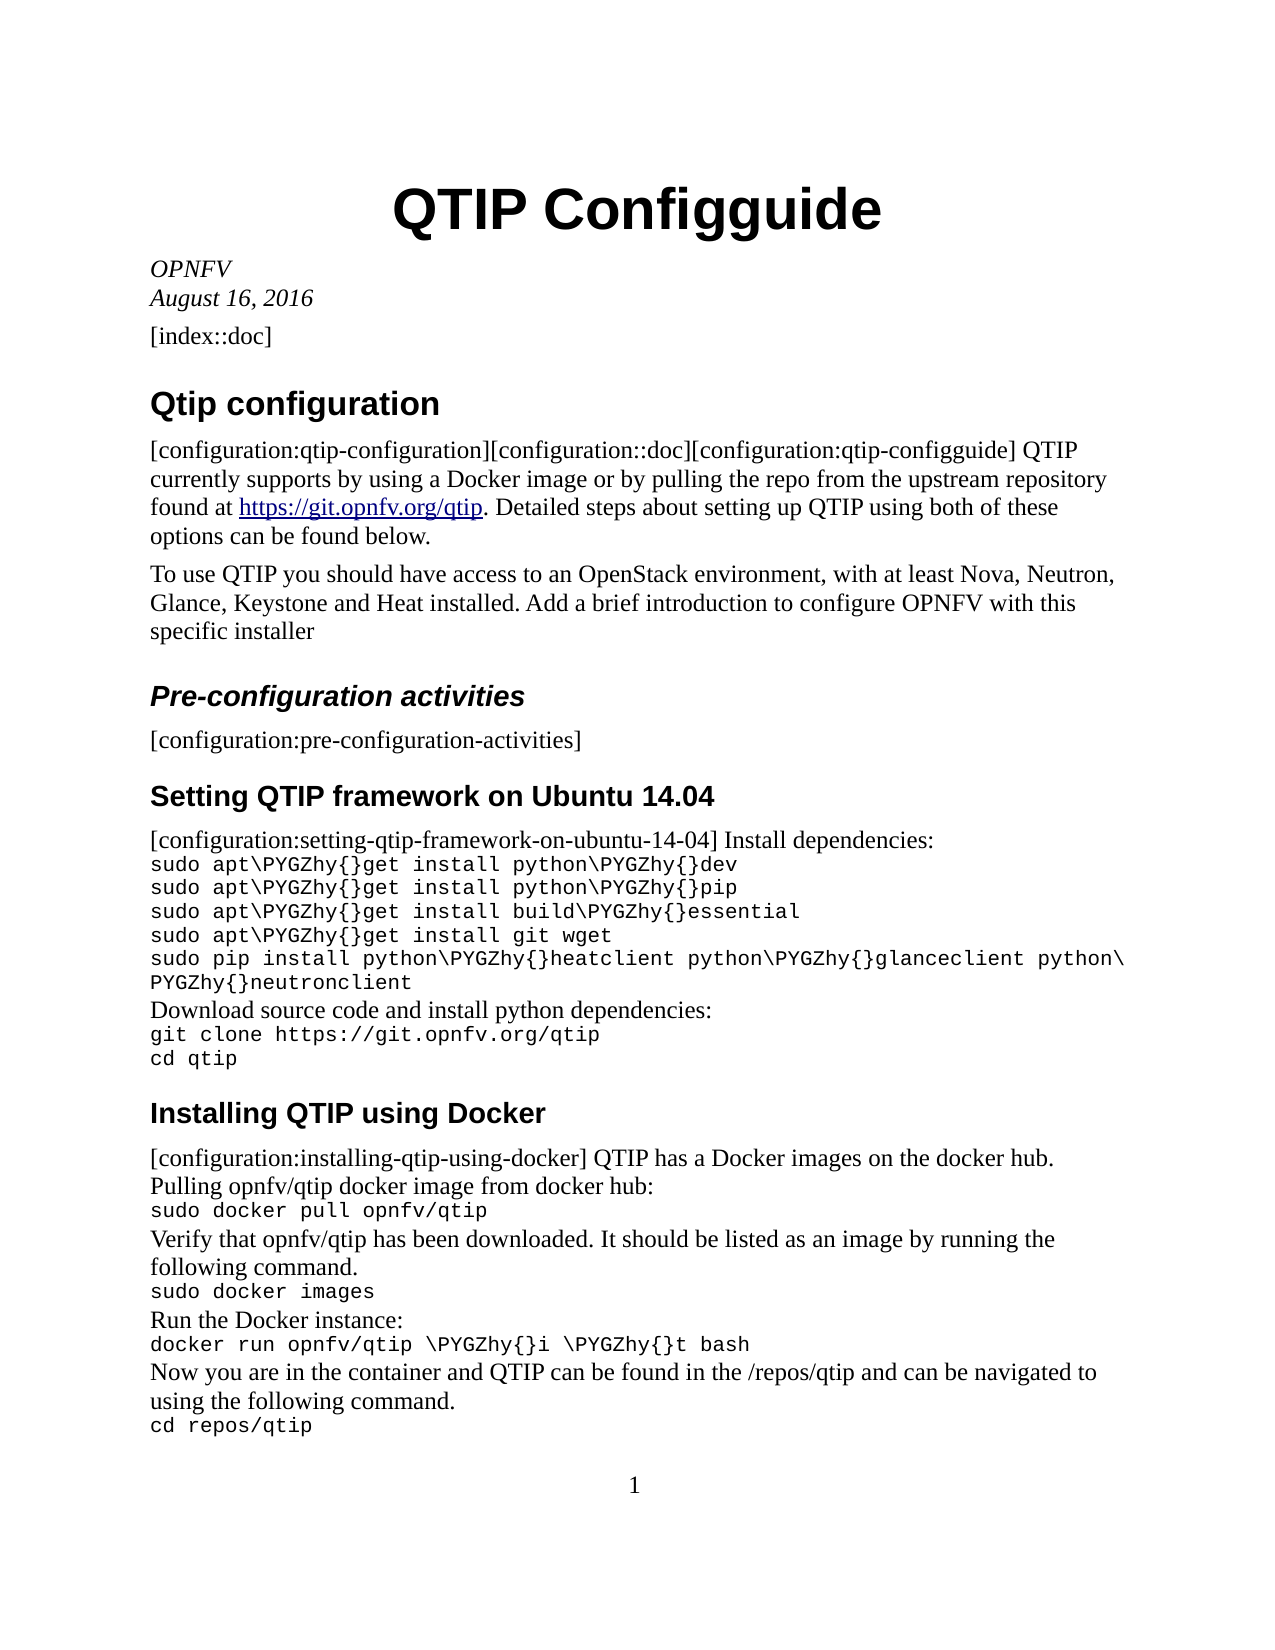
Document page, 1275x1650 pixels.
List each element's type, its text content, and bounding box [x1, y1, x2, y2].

text cd qtip [150, 1048, 1125, 1072]
text sudo apt\PYGZhy{}get install git wget [150, 924, 1125, 948]
text cd repos/qtip [150, 1415, 1125, 1438]
text sudo docker images [150, 1281, 1125, 1305]
text [configuration:setting-qtip-framework-on-ubuntu-14-04] Install dependencies: [150, 825, 1125, 854]
text [configuration:qtip-configuration][configuration::doc][configuration:qtip-configguide] QTIP currently supports by using a Docker image or by pulling the repo from the upstream repository found at https://git.opnfv.org/qtip. Detailed steps about setting up QTIP using both of these options can be found below. [150, 435, 1125, 550]
text docker run opnfv/qtip \PYGZhy{}i \PYGZhy{}t bash [150, 1334, 1125, 1357]
text sudo apt\PYGZhy{}get install python\PYGZhy{}dev [150, 854, 1125, 877]
subtitle Installing QTIP using Docker [150, 1097, 1125, 1130]
text Verify that opnfv/qtip has been downloaded. It should be listed as an image by running the following command. [150, 1224, 1125, 1281]
text OPNFV [150, 254, 1125, 283]
text Now you are in the container and QTIP can be found in the /repos/qtip and can be navigated to using the following command. [150, 1357, 1125, 1415]
title QTIP Configguide [150, 175, 1125, 242]
text [index::doc] [150, 321, 1125, 350]
text sudo docker pull opnfv/qtip [150, 1200, 1125, 1224]
text [configuration:installing-qtip-using-docker] QTIP has a Docker images on the docker hub. Pulling opnfv/qtip docker image from docker hub: [150, 1143, 1125, 1200]
text git clone https://git.opnfv.org/qtip [150, 1024, 1125, 1048]
text sudo apt\PYGZhy{}get install python\PYGZhy{}pip [150, 877, 1125, 901]
text [configuration:pre-configuration-activities] [150, 725, 1125, 754]
text sudo apt\PYGZhy{}get install build\PYGZhy{}essential [150, 901, 1125, 924]
subtitle Pre-configuration activities [150, 679, 1125, 713]
subtitle Qtip configuration [150, 384, 1125, 422]
text To use QTIP you should have access to an OpenStack environment, with at least Nova, Neutron, Glance, Keystone and Heat installed. Add a brief introduction to configure OPNFV with this specific installer [150, 559, 1125, 645]
text August 16, 2016 [150, 283, 1125, 312]
text Download source code and install python dependencies: [150, 996, 1125, 1024]
subtitle Setting QTIP framework on Ubuntu 14.04 [150, 779, 1125, 812]
text sudo pip install python\PYGZhy{}heatclient python\PYGZhy{}glanceclient python\PYGZhy{}neutronclient [150, 948, 1125, 996]
text Run the Docker instance: [150, 1305, 1125, 1334]
